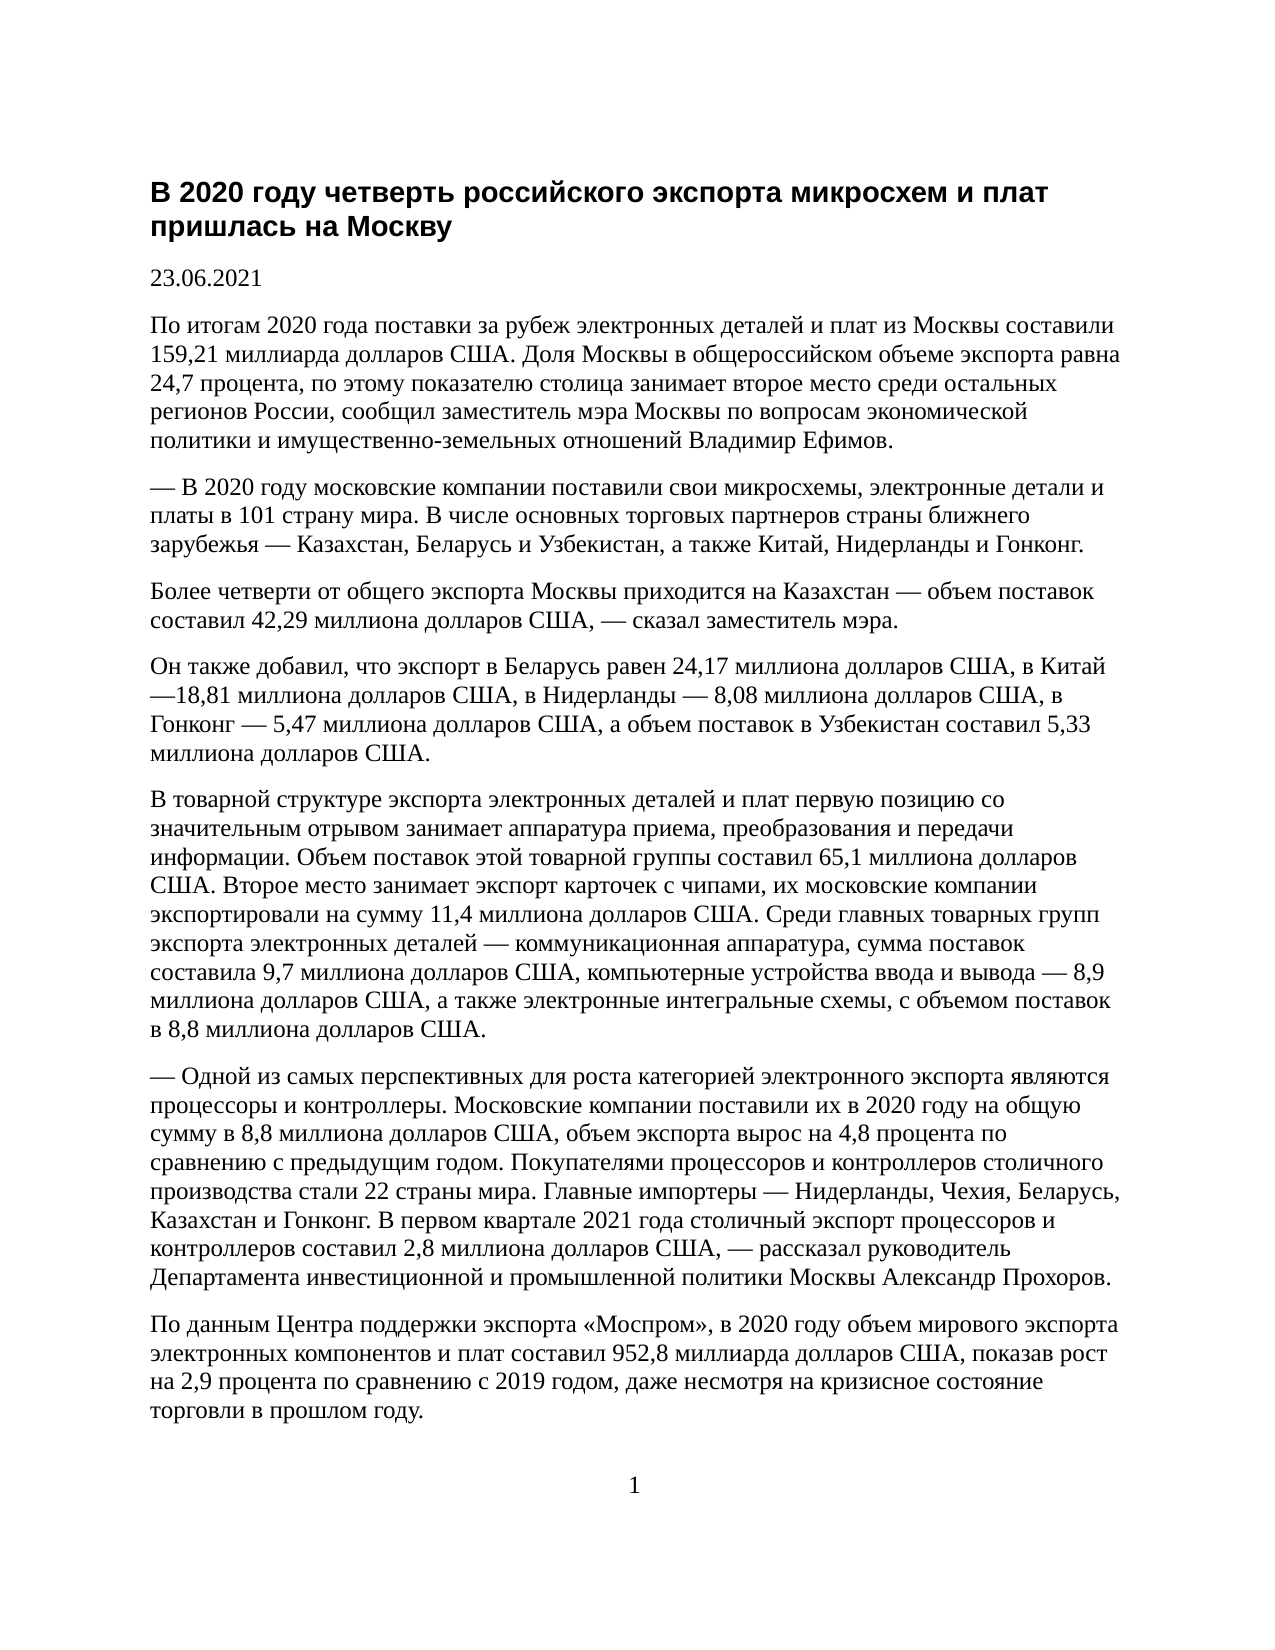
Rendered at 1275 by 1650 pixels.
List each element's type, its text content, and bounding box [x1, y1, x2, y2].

text — Одной из самых перспективных для роста категорией электронного экспорта являются процессоры и контроллеры. Московские компании поставили их в 2020 году на общую сумму в 8,8 миллиона долларов США, объем экспорта вырос на 4,8 процента по сравнению с предыдущим годом. Покупателями процессоров и контроллеров столичного производства стали 22 страны мира. Главные импортеры — Нидерланды, Чехия, Беларусь, Казахстан и Гонконг. В первом квартале 2021 года столичный экспорт процессоров и контроллеров составил 2,8 миллиона долларов США, — рассказал руководитель Департамента инвестиционной и промышленной политики Москвы Александр Прохоров. [150, 1061, 1125, 1291]
subtitle В 2020 году четверть российского экспорта микросхем и плат пришлась на Москву [150, 175, 1125, 242]
text По данным Центра поддержки экспорта «Моспром», в 2020 году объем мирового экспорта электронных компонентов и плат составил 952,8 миллиарда долларов США, показав рост на 2,9 процента по сравнению с 2019 годом, даже несмотря на кризисное состояние торговли в прошлом году. [150, 1309, 1125, 1424]
text Более четверти от общего экспорта Москвы приходится на Казахстан — объем поставок составил 42,29 миллиона долларов США, — сказал заместитель мэра. [150, 576, 1125, 633]
text В товарной структуре экспорта электронных деталей и плат первую позицию со значительным отрывом занимает аппаратура приема, преобразования и передачи информации. Объем поставок этой товарной группы составил 65,1 миллиона долларов США. Второе место занимает экспорт карточек с чипами, их московские компании экспортировали на сумму 11,4 миллиона долларов США. Среди главных товарных групп экспорта электронных деталей — коммуникационная аппаратура, сумма поставок составила 9,7 миллиона долларов США, компьютерные устройства ввода и вывода — 8,9 миллиона долларов США, а также электронные интегральные схемы, с объемом поставок в 8,8 миллиона долларов США. [150, 784, 1125, 1043]
text По итогам 2020 года поставки за рубеж электронных деталей и плат из Москвы составили 159,21 миллиарда долларов США. Доля Москвы в общероссийском объеме экспорта равна 24,7 процента, по этому показателю столица занимает второе место среди остальных регионов России, сообщил заместитель мэра Москвы по вопросам экономической политики и имущественно-земельных отношений Владимир Ефимов. [150, 310, 1125, 454]
text 23.06.2021 [150, 263, 1125, 292]
text — В 2020 году московские компании поставили свои микросхемы, электронные детали и платы в 101 страну мира. В числе основных торговых партнеров страны ближнего зарубежья — Казахстан, Беларусь и Узбекистан, а также Китай, Нидерланды и Гонконг. [150, 472, 1125, 558]
text Он также добавил, что экспорт в Беларусь равен 24,17 миллиона долларов США, в Китай —18,81 миллиона долларов США, в Нидерланды — 8,08 миллиона долларов США, в Гонконг — 5,47 миллиона долларов США, а объем поставок в Узбекистан составил 5,33 миллиона долларов США. [150, 651, 1125, 766]
